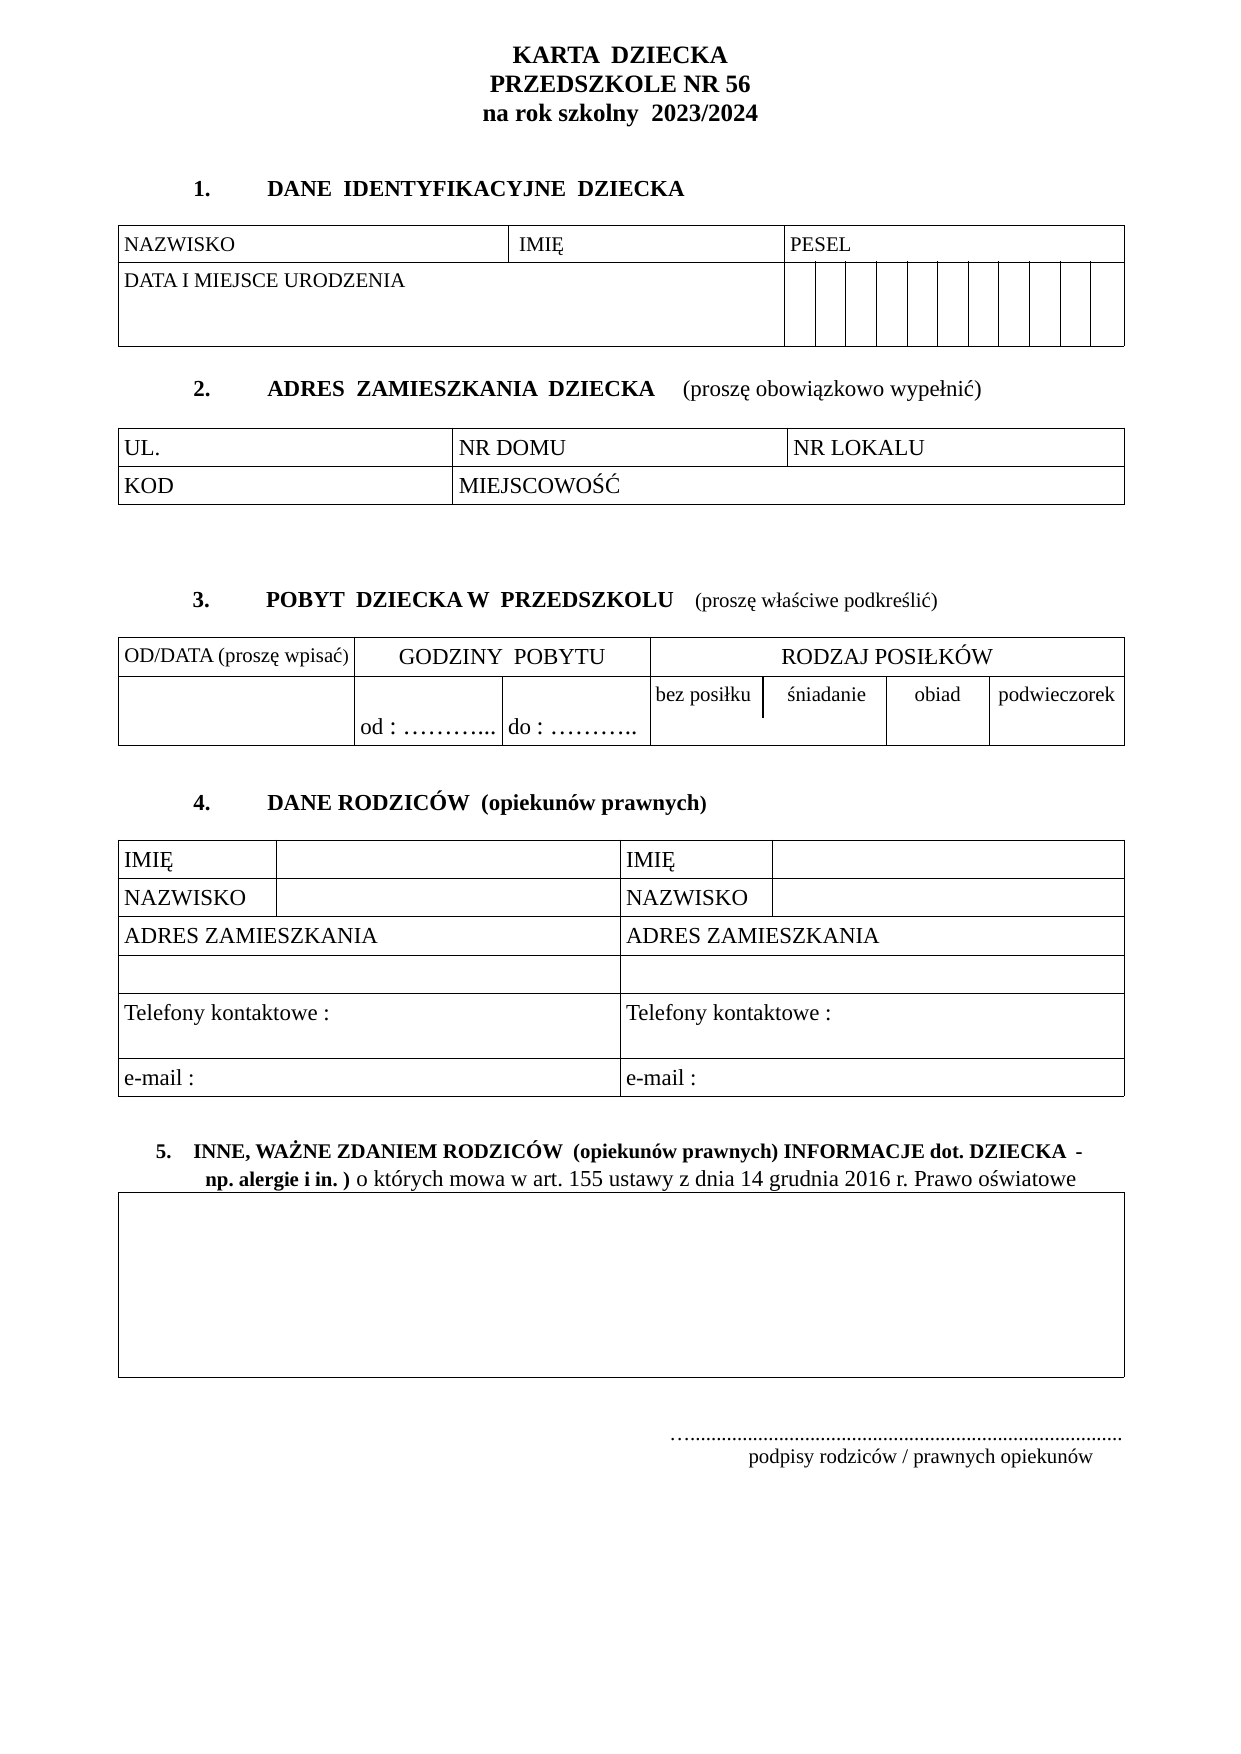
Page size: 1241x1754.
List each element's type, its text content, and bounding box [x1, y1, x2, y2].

table_cell [119, 677, 354, 745]
table_cell [908, 263, 937, 346]
table_cell [877, 263, 907, 346]
text KARTA DZIECKA [118, 41, 1122, 69]
text na rok szkolny 2023/2024 [118, 98, 1122, 127]
table_cell [938, 263, 968, 346]
text …................................................................................... [118, 1420, 1122, 1444]
table_cell Telefony kontaktowe : [119, 994, 620, 1057]
table_cell [1030, 263, 1060, 346]
table_cell e-mail : [119, 1059, 620, 1096]
list 1. DANE IDENTYFIKACYJNE DZIECKA [156, 175, 1122, 201]
table_header IMIĘ [509, 226, 784, 261]
table_header RODZAJ POSIŁKÓW [651, 638, 1124, 676]
table_cell KOD [119, 467, 452, 504]
table_header NR DOMU [453, 429, 787, 466]
text 3. POBYT DZIECKA W PRZEDSZKOLU (proszę właściwe podkreślić) [118, 586, 1122, 613]
text podpisy rodziców / prawnych opiekunów [118, 1444, 1122, 1468]
table_cell od : ………... [355, 677, 502, 745]
table_cell [969, 263, 998, 346]
table_header [119, 1193, 1124, 1377]
text PRZEDSZKOLE NR 56 [118, 69, 1122, 98]
table_cell obiad [887, 677, 989, 745]
table_cell [773, 879, 1124, 916]
table_cell [119, 956, 620, 993]
table_cell bez posiłku śniadanie [651, 677, 886, 745]
table_cell [785, 263, 815, 346]
table_cell NAZWISKO [119, 879, 276, 916]
table_cell e-mail : [621, 1059, 1124, 1096]
table_cell [1061, 263, 1090, 346]
table_header [277, 841, 620, 878]
table_header NAZWISKO [119, 226, 508, 261]
table_header IMIĘ [621, 841, 772, 878]
table_header PESEL [785, 226, 1124, 261]
text np. alergie i in. ) o których mowa w art. 155 ustawy z dnia 14 grudnia 2016 r. Prawo oświatowe [118, 1163, 1122, 1192]
table_header IMIĘ [119, 841, 276, 878]
table_cell [621, 956, 1124, 993]
list INNE, WAŻNE ZDANIEM RODZICÓW (opiekunów prawnych) INFORMACJE dot. DZIECKA - [156, 1139, 1122, 1163]
table_cell [999, 263, 1029, 346]
list 4. DANE RODZICÓW (opiekunów prawnych) [156, 789, 1122, 815]
table_cell MIEJSCOWOŚĆ [453, 467, 1124, 504]
table_header UL. [119, 429, 452, 466]
table_header OD/DATA (proszę wpisać) [119, 638, 354, 676]
table_cell [1091, 263, 1124, 346]
table_header GODZINY POBYTU [355, 638, 650, 676]
table_cell DATA I MIEJSCE URODZENIA [119, 263, 784, 346]
table_cell podwieczorek [990, 677, 1124, 745]
table_cell Telefony kontaktowe : [621, 994, 1124, 1057]
table_cell [846, 263, 876, 346]
table_cell [277, 879, 620, 916]
table_cell ADRES ZAMIESZKANIA [119, 917, 620, 954]
table_header [773, 841, 1124, 878]
list 2. ADRES ZAMIESZKANIA DZIECKA (proszę obowiązkowo wypełnić) [156, 375, 1122, 401]
table_header NR LOKALU [788, 429, 1124, 466]
table_cell ADRES ZAMIESZKANIA [621, 917, 1124, 954]
table_cell [816, 263, 845, 346]
table_cell NAZWISKO [621, 879, 772, 916]
table_cell do : ……….. [503, 677, 650, 745]
